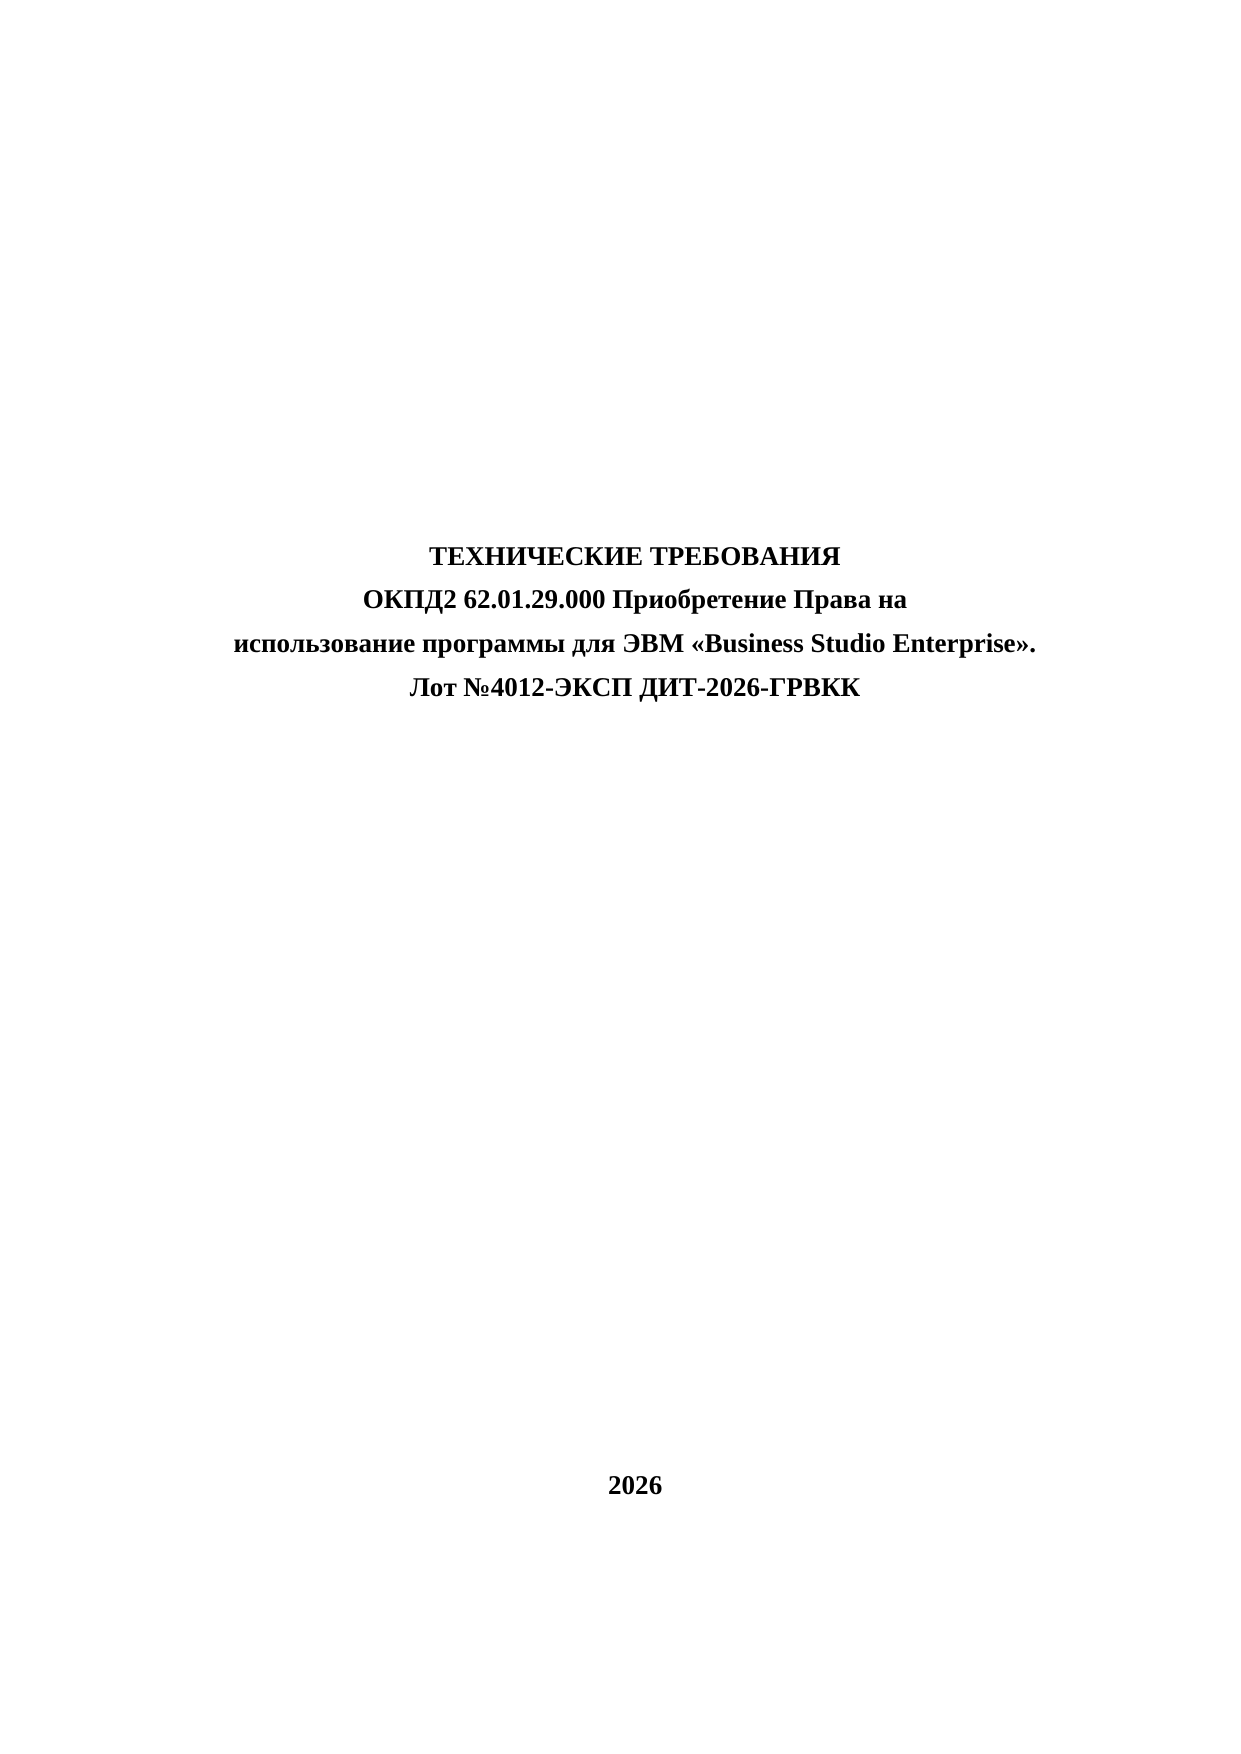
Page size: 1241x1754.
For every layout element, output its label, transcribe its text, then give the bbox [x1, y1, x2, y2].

text ТЕХНИЧЕСКИЕ ТРЕБОВАНИЯ [118, 540, 1152, 571]
text использование программы для ЭВМ «Business Studio Enterprise». [118, 627, 1152, 658]
text Лот №4012-ЭКСП ДИТ-2026-ГРВКК [118, 671, 1152, 702]
text ОКПД2 62.01.29.000 Приобретение Права на [118, 583, 1152, 614]
text 2026 [118, 1469, 1152, 1500]
